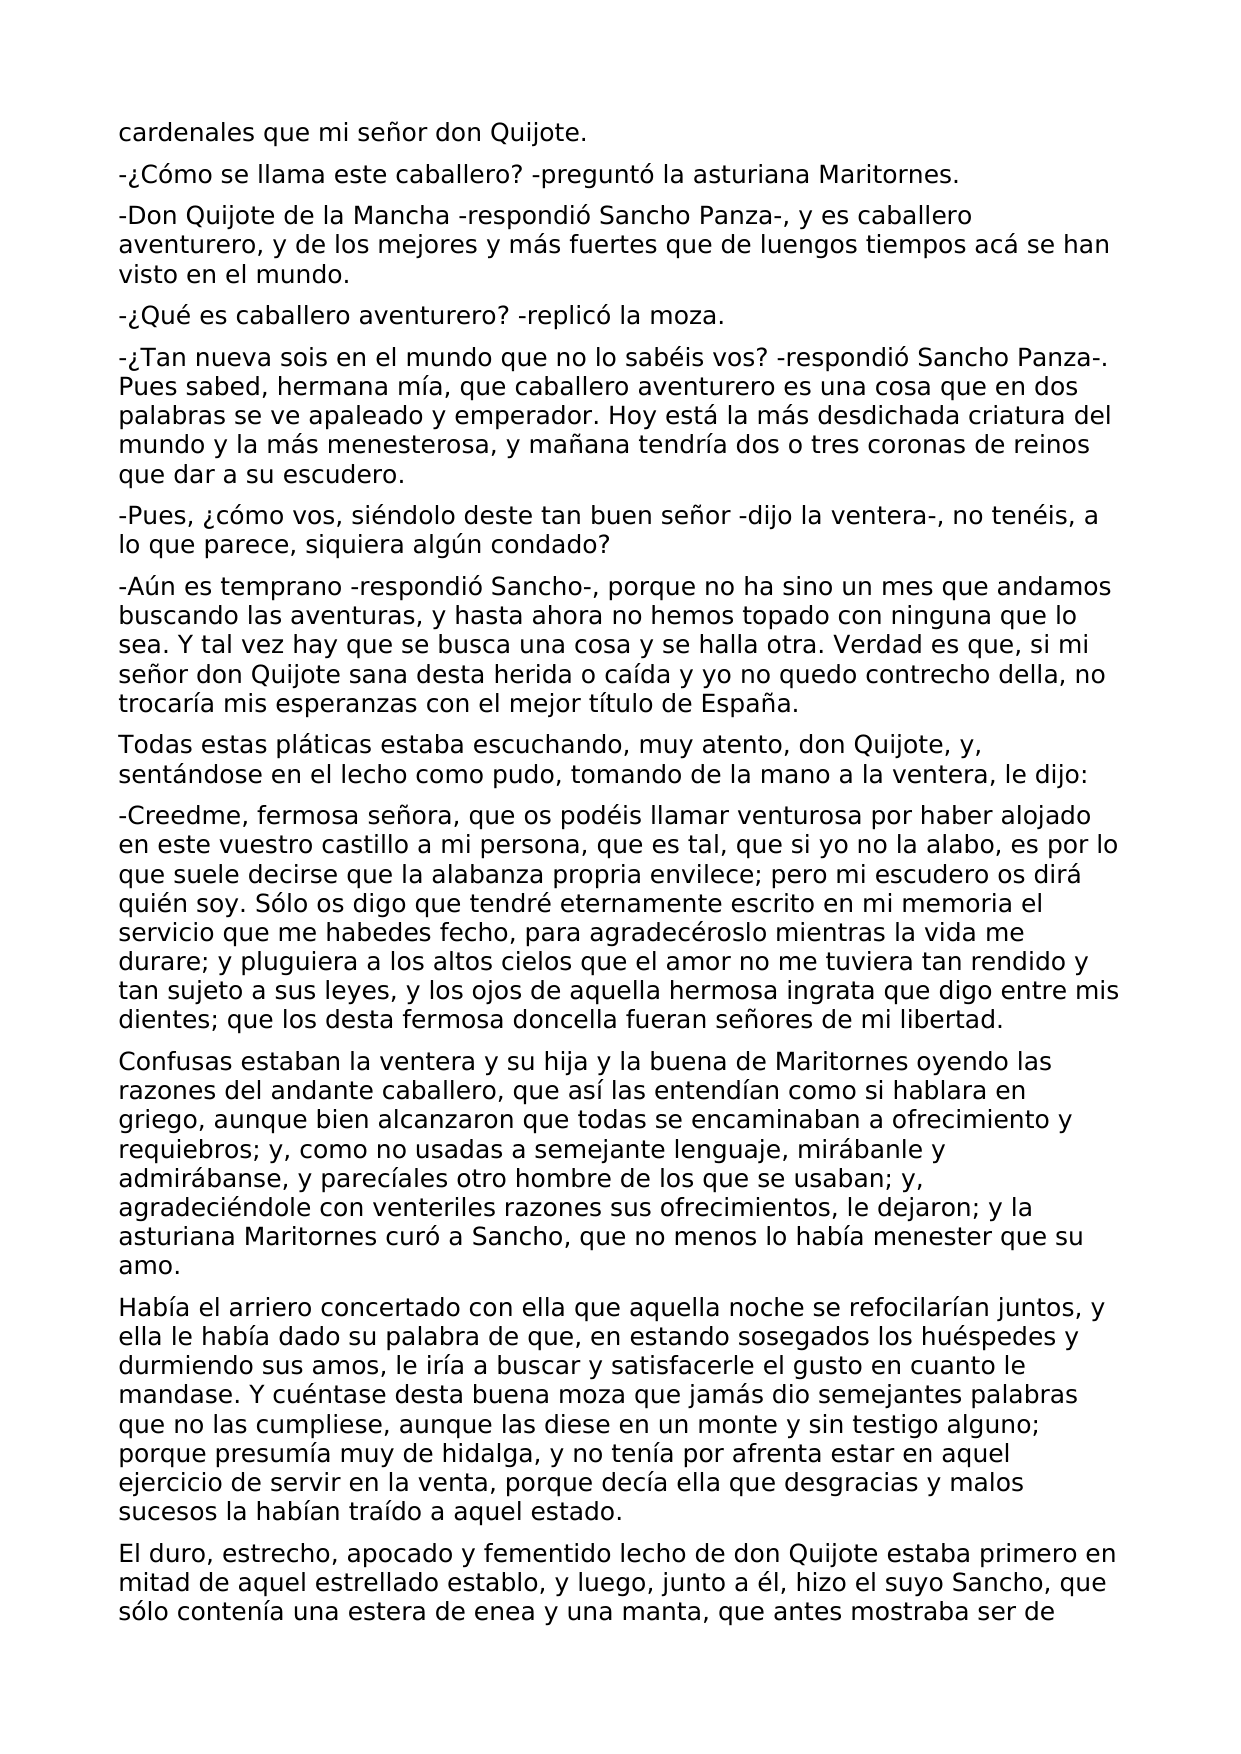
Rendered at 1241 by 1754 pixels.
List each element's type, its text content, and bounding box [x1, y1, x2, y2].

text -Pues, ¿cómo vos, siéndolo deste tan buen señor -dijo la ventera-, no tenéis, a lo que parece, siquiera algún condado? [118, 501, 1122, 560]
text -¿Tan nueva sois en el mundo que no lo sabéis vos? -respondió Sancho Panza-. Pues sabed, hermana mía, que caballero aventurero es una cosa que en dos palabras se ve apaleado y emperador. Hoy está la más desdichada criatura del mundo y la más menesterosa, y mañana tendría dos o tres coronas de reinos que dar a su escudero. [118, 343, 1122, 489]
text cardenales que mi señor don Quijote. [118, 118, 1122, 147]
text Había el arriero concertado con ella que aquella noche se refocilarían juntos, y ella le había dado su palabra de que, en estando sosegados los huéspedes y durmiendo sus amos, le iría a buscar y satisfacerle el gusto en cuanto le mandase. Y cuéntase desta buena moza que jamás dio semejantes palabras que no las cumpliese, aunque las diese en un monte y sin testigo alguno; porque presumía muy de hidalga, y no tenía por afrenta estar en aquel ejercicio de servir en la venta, porque decía ella que desgracias y malos sucesos la habían traído a aquel estado. [118, 1293, 1122, 1526]
text -¿Cómo se llama este caballero? -preguntó la asturiana Maritornes. [118, 160, 1122, 189]
text Confusas estaban la ventera y su hija y la buena de Maritornes oyendo las razones del andante caballero, que así las entendían como si hablara en griego, aunque bien alcanzaron que todas se encaminaban a ofrecimiento y requiebros; y, como no usadas a semejante lenguaje, mirábanle y admirábanse, y parecíales otro hombre de los que se usaban; y, agradeciéndole con venteriles razones sus ofrecimientos, le dejaron; y la asturiana Maritornes curó a Sancho, que no menos lo había menester que su amo. [118, 1047, 1122, 1281]
text -Aún es temprano -respondió Sancho-, porque no ha sino un mes que andamos buscando las aventuras, y hasta ahora no hemos topado con ninguna que lo sea. Y tal vez hay que se busca una cosa y se halla otra. Verdad es que, si mi señor don Quijote sana desta herida o caída y yo no quedo contrecho della, no trocaría mis esperanzas con el mejor título de España. [118, 572, 1122, 718]
text Todas estas pláticas estaba escuchando, muy atento, don Quijote, y, sentándose en el lecho como pudo, tomando de la mano a la ventera, le dijo: [118, 731, 1122, 789]
text -Don Quijote de la Mancha -respondió Sancho Panza-, y es caballero aventurero, y de los mejores y más fuertes que de luengos tiempos acá se han visto en el mundo. [118, 201, 1122, 289]
text -Creedme, fermosa señora, que os podéis llamar venturosa por haber alojado en este vuestro castillo a mi persona, que es tal, que si yo no la alabo, es por lo que suele decirse que la alabanza propria envilece; pero mi escudero os dirá quién soy. Sólo os digo que tendré eternamente escrito en mi memoria el servicio que me habedes fecho, para agradecéroslo mientras la vida me durare; y pluguiera a los altos cielos que el amor no me tuviera tan rendido y tan sujeto a sus leyes, y los ojos de aquella hermosa ingrata que digo entre mis dientes; que los desta fermosa doncella fueran señores de mi libertad. [118, 801, 1122, 1035]
text -¿Qué es caballero aventurero? -replicó la moza. [118, 301, 1122, 331]
text El duro, estrecho, apocado y fementido lecho de don Quijote estaba primero en mitad de aquel estrellado establo, y luego, junto a él, hizo el suyo Sancho, que sólo contenía una estera de enea y una manta, que antes mostraba ser de [118, 1539, 1122, 1626]
